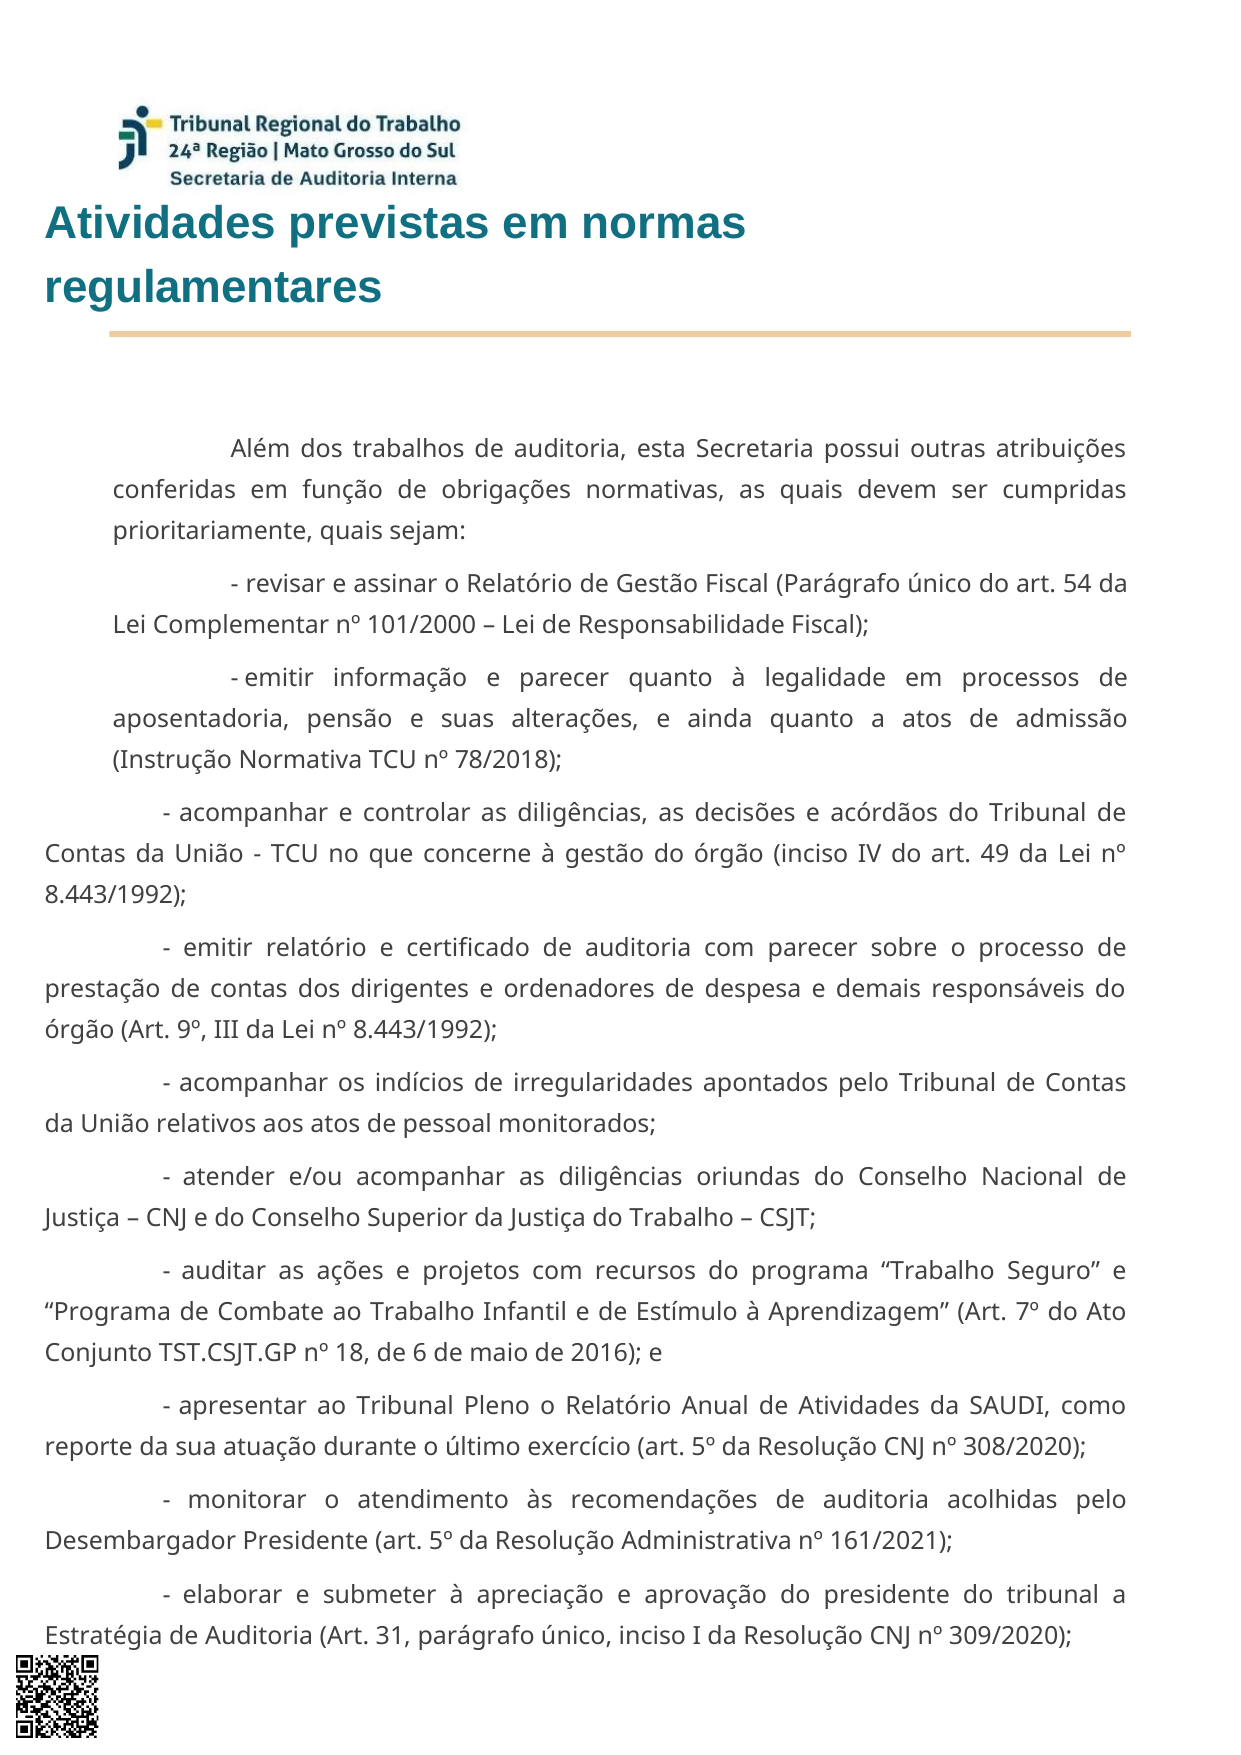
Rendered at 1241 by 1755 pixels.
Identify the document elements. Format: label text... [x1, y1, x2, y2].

list revisar e assinar o Relatório de Gestão Fiscal (Parágrafo único do art. 54 da Lei Complementar nº 101/2000 – Lei de Responsabilidade Fiscal); [112, 565, 1128, 640]
subtitle Atividades previstas em normas regulamentares [44, 196, 907, 312]
list monitorar o atendimento às recomendações de auditoria acolhidas pelo Desembargador Presidente (art. 5º da Resolução Administrativa nº 161/2021); [44, 1482, 1128, 1557]
list acompanhar os indícios de irregularidades apontados pelo Tribunal de Contas da União relativos aos atos de pessoal monitorados; [44, 1065, 1128, 1139]
list atender e/ou acompanhar as diligências oriundas do Conselho Nacional de Justiça – CNJ e do Conselho Superior da Justiça do Trabalho – CSJT; [44, 1159, 1127, 1234]
list emitir informação e parecer quanto à legalidade em processos de aposentadoria, pensão e suas alterações, e ainda quanto a atos de admissão (Instrução Normativa TCU nº 78/2018); [112, 659, 1128, 775]
list acompanhar e controlar as diligências, as decisões e acórdãos do Tribunal de Contas da União - TCU no que concerne à gestão do órgão (inciso IV do art. 49 da Lei nº 8.443/1992); [44, 794, 1128, 910]
list auditar as ações e projetos com recursos do programa “Trabalho Seguro” e “Programa de Combate ao Trabalho Infantil e de Estímulo à Aprendizagem” (Art. 7º do Ato Conjunto TST.CSJT.GP nº 18, de 6 de maio de 2016); e [44, 1253, 1128, 1369]
list elaborar e submeter à apreciação e aprovação do presidente do tribunal a Estratégia de Auditoria (Art. 31, parágrafo único, inciso I da Resolução CNJ nº 309/2020); [44, 1576, 1127, 1651]
list apresentar ao Tribunal Pleno o Relatório Anual de Atividades da SAUDI, como reporte da sua atuação durante o último exercício (art. 5º da Resolução CNJ nº 308/2020); [44, 1388, 1128, 1463]
text Além dos trabalhos de auditoria, esta Secretaria possui outras atribuições conferidas em função de obrigações normativas, as quais devem ser cumpridas prioritariamente, quais sejam: [112, 431, 1128, 546]
list emitir relatório e certificado de auditoria com parecer sobre o processo de prestação de contas dos dirigentes e ordenadores de despesa e demais responsáveis do órgão (Art. 9º, III da Lei nº 8.443/1992); [44, 930, 1128, 1045]
